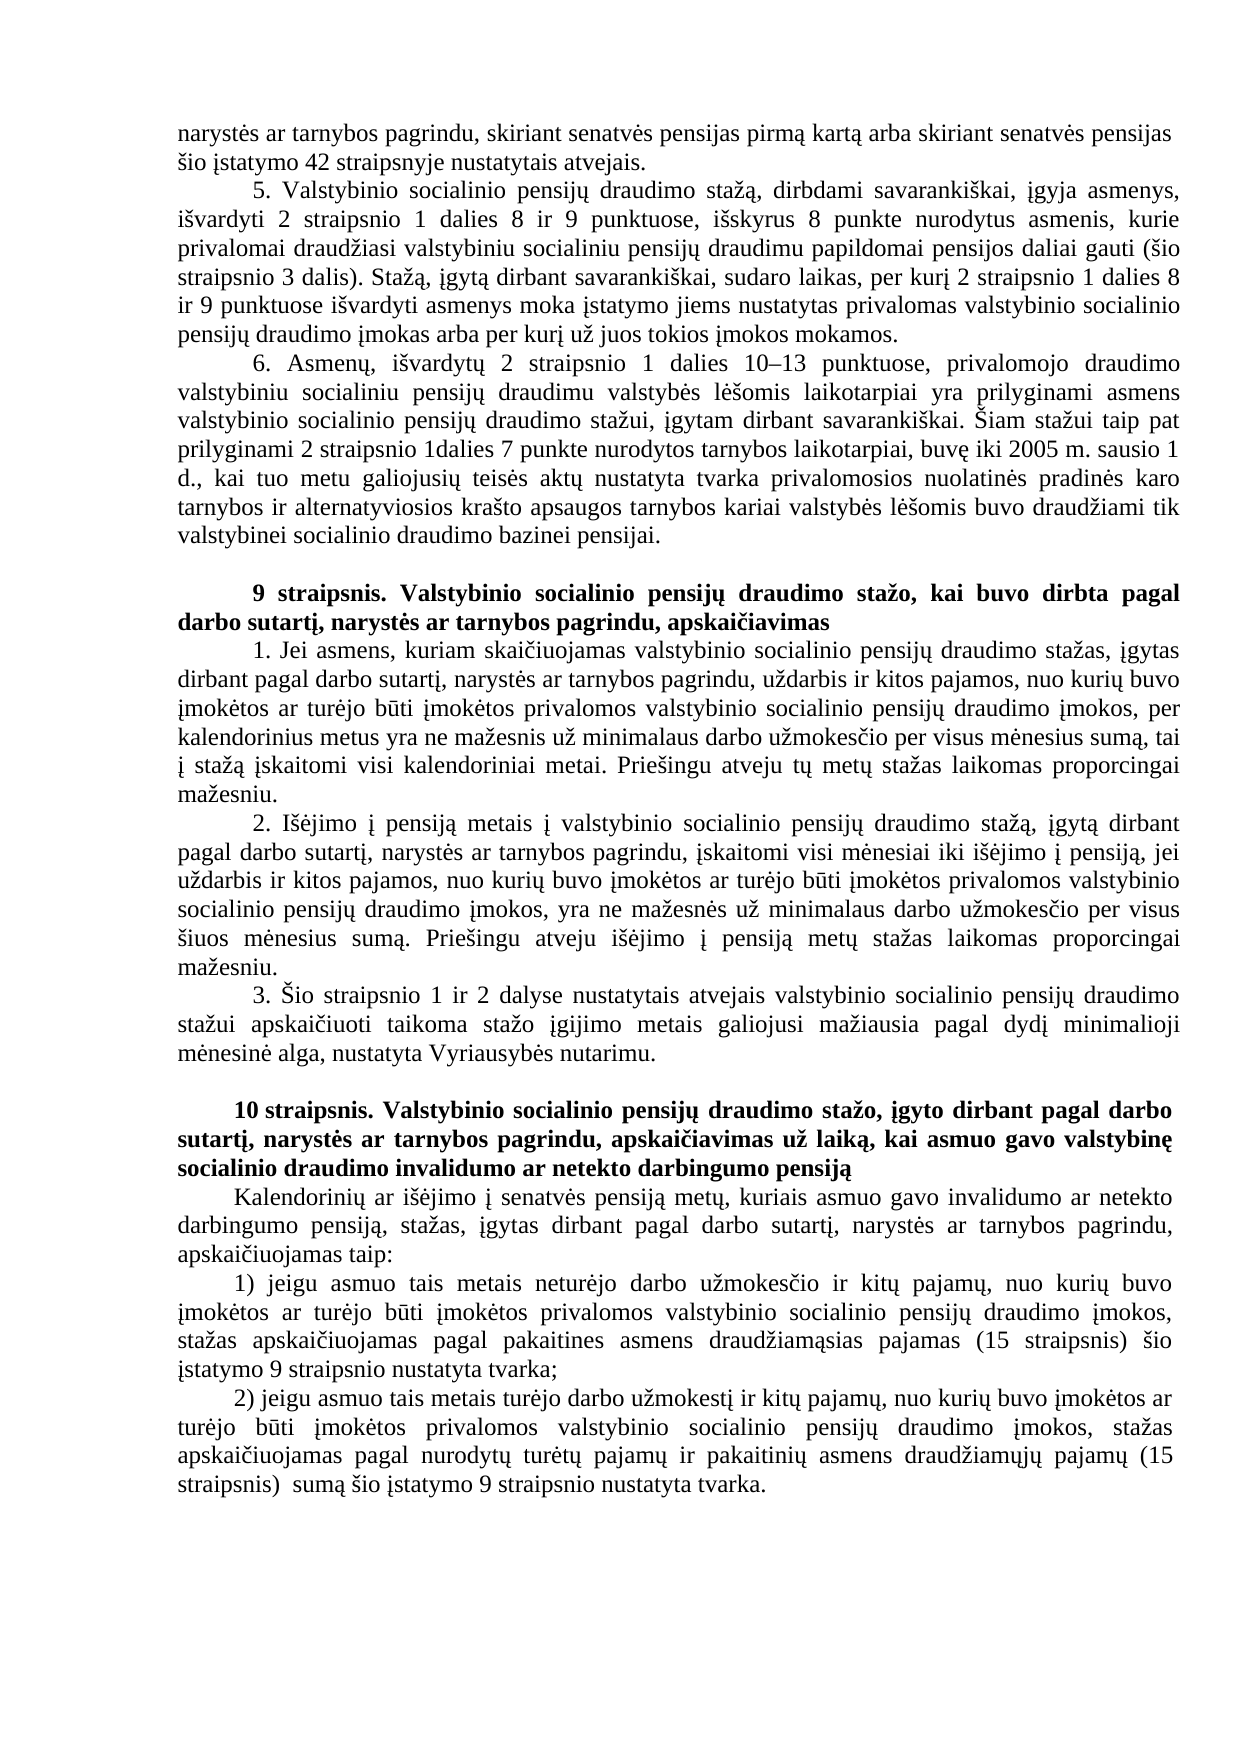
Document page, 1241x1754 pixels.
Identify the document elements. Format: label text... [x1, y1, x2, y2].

text 10 straipsnis. Valstybinio socialinio pensijų draudimo stažo, įgyto dirbant pagal darbo sutartį, narystės ar tarnybos pagrindu, apskaičiavimas už laiką, kai asmuo gavo valstybinę socialinio draudimo invalidumo ar netekto darbingumo pensiją [177, 1096, 1174, 1182]
text 1) jeigu asmuo tais metais neturėjo darbo užmokesčio ir kitų pajamų, nuo kurių buvo įmokėtos ar turėjo būti įmokėtos privalomos valstybinio socialinio pensijų draudimo įmokos, stažas apskaičiuojamas pagal pakaitines asmens draudžiamąsias pajamas (15 straipsnis) šio įstatymo 9 straipsnio nustatyta tvarka; [177, 1268, 1174, 1383]
text 2. Išėjimo į pensiją metais į valstybinio socialinio pensijų draudimo stažą, įgytą dirbant pagal darbo sutartį, narystės ar tarnybos pagrindu, įskaitomi visi mėnesiai iki išėjimo į pensiją, jei uždarbis ir kitos pajamos, nuo kurių buvo įmokėtos ar turėjo būti įmokėtos privalomos valstybinio socialinio pensijų draudimo įmokos, yra ne mažesnės už minimalaus darbo užmokesčio per visus šiuos mėnesius sumą. Priešingu atveju išėjimo į pensiją metų stažas laikomas proporcingai mažesniu. [177, 808, 1181, 981]
text 2) jeigu asmuo tais metais turėjo darbo užmokestį ir kitų pajamų, nuo kurių buvo įmokėtos ar turėjo būti įmokėtos privalomos valstybinio socialinio pensijų draudimo įmokos, stažas apskaičiuojamas pagal nurodytų turėtų pajamų ir pakaitinių asmens draudžiamųjų pajamų (15 straipsnis) sumą šio įstatymo 9 straipsnio nustatyta tvarka. [177, 1383, 1174, 1498]
text narystės ar tarnybos pagrindu, skiriant senatvės pensijas pirmą kartą arba skiriant senatvės pensijas šio įstatymo 42 straipsnyje nustatytais atvejais. [177, 118, 1174, 176]
text 5. Valstybinio socialinio pensijų draudimo stažą, dirbdami savarankiškai, įgyja asmenys, išvardyti 2 straipsnio 1 dalies 8 ir 9 punktuose, išskyrus 8 punkte nurodytus asmenis, kurie privalomai draudžiasi valstybiniu socialiniu pensijų draudimu papildomai pensijos daliai gauti (šio straipsnio 3 dalis). Stažą, įgytą dirbant savarankiškai, sudaro laikas, per kurį 2 straipsnio 1 dalies 8 ir 9 punktuose išvardyti asmenys moka įstatymo jiems nustatytas privalomas valstybinio socialinio pensijų draudimo įmokas arba per kurį už juos tokios įmokos mokamos. [177, 176, 1181, 348]
text 9 straipsnis. Valstybinio socialinio pensijų draudimo stažo, kai buvo dirbta pagal darbo sutartį, narystės ar tarnybos pagrindu, apskaičiavimas [177, 578, 1181, 636]
text Kalendorinių ar išėjimo į senatvės pensiją metų, kuriais asmuo gavo invalidumo ar netekto darbingumo pensiją, stažas, įgytas dirbant pagal darbo sutartį, narystės ar tarnybos pagrindu, apskaičiuojamas taip: [177, 1182, 1174, 1268]
text 6. Asmenų, išvardytų 2 straipsnio 1 dalies 10–13 punktuose, privalomojo draudimo valstybiniu socialiniu pensijų draudimu valstybės lėšomis laikotarpiai yra prilyginami asmens valstybinio socialinio pensijų draudimo stažui, įgytam dirbant savarankiškai. Šiam stažui taip pat prilyginami 2 straipsnio 1dalies 7 punkte nurodytos tarnybos laikotarpiai, buvę iki 2005 m. sausio 1 d., kai tuo metu galiojusių teisės aktų nustatyta tvarka privalomosios nuolatinės pradinės karo tarnybos ir alternatyviosios krašto apsaugos tarnybos kariai valstybės lėšomis buvo draudžiami tik valstybinei socialinio draudimo bazinei pensijai. [177, 348, 1181, 549]
text 1. Jei asmens, kuriam skaičiuojamas valstybinio socialinio pensijų draudimo stažas, įgytas dirbant pagal darbo sutartį, narystės ar tarnybos pagrindu, uždarbis ir kitos pajamos, nuo kurių buvo įmokėtos ar turėjo būti įmokėtos privalomos valstybinio socialinio pensijų draudimo įmokos, per kalendorinius metus yra ne mažesnis už minimalaus darbo užmokesčio per visus mėnesius sumą, tai į stažą įskaitomi visi kalendoriniai metai. Priešingu atveju tų metų stažas laikomas proporcingai mažesniu. [177, 636, 1181, 808]
text 3. Šio straipsnio 1 ir 2 dalyse nustatytais atvejais valstybinio socialinio pensijų draudimo stažui apskaičiuoti taikoma stažo įgijimo metais galiojusi mažiausia pagal dydį minimalioji mėnesinė alga, nustatyta Vyriausybės nutarimu. [177, 981, 1181, 1067]
